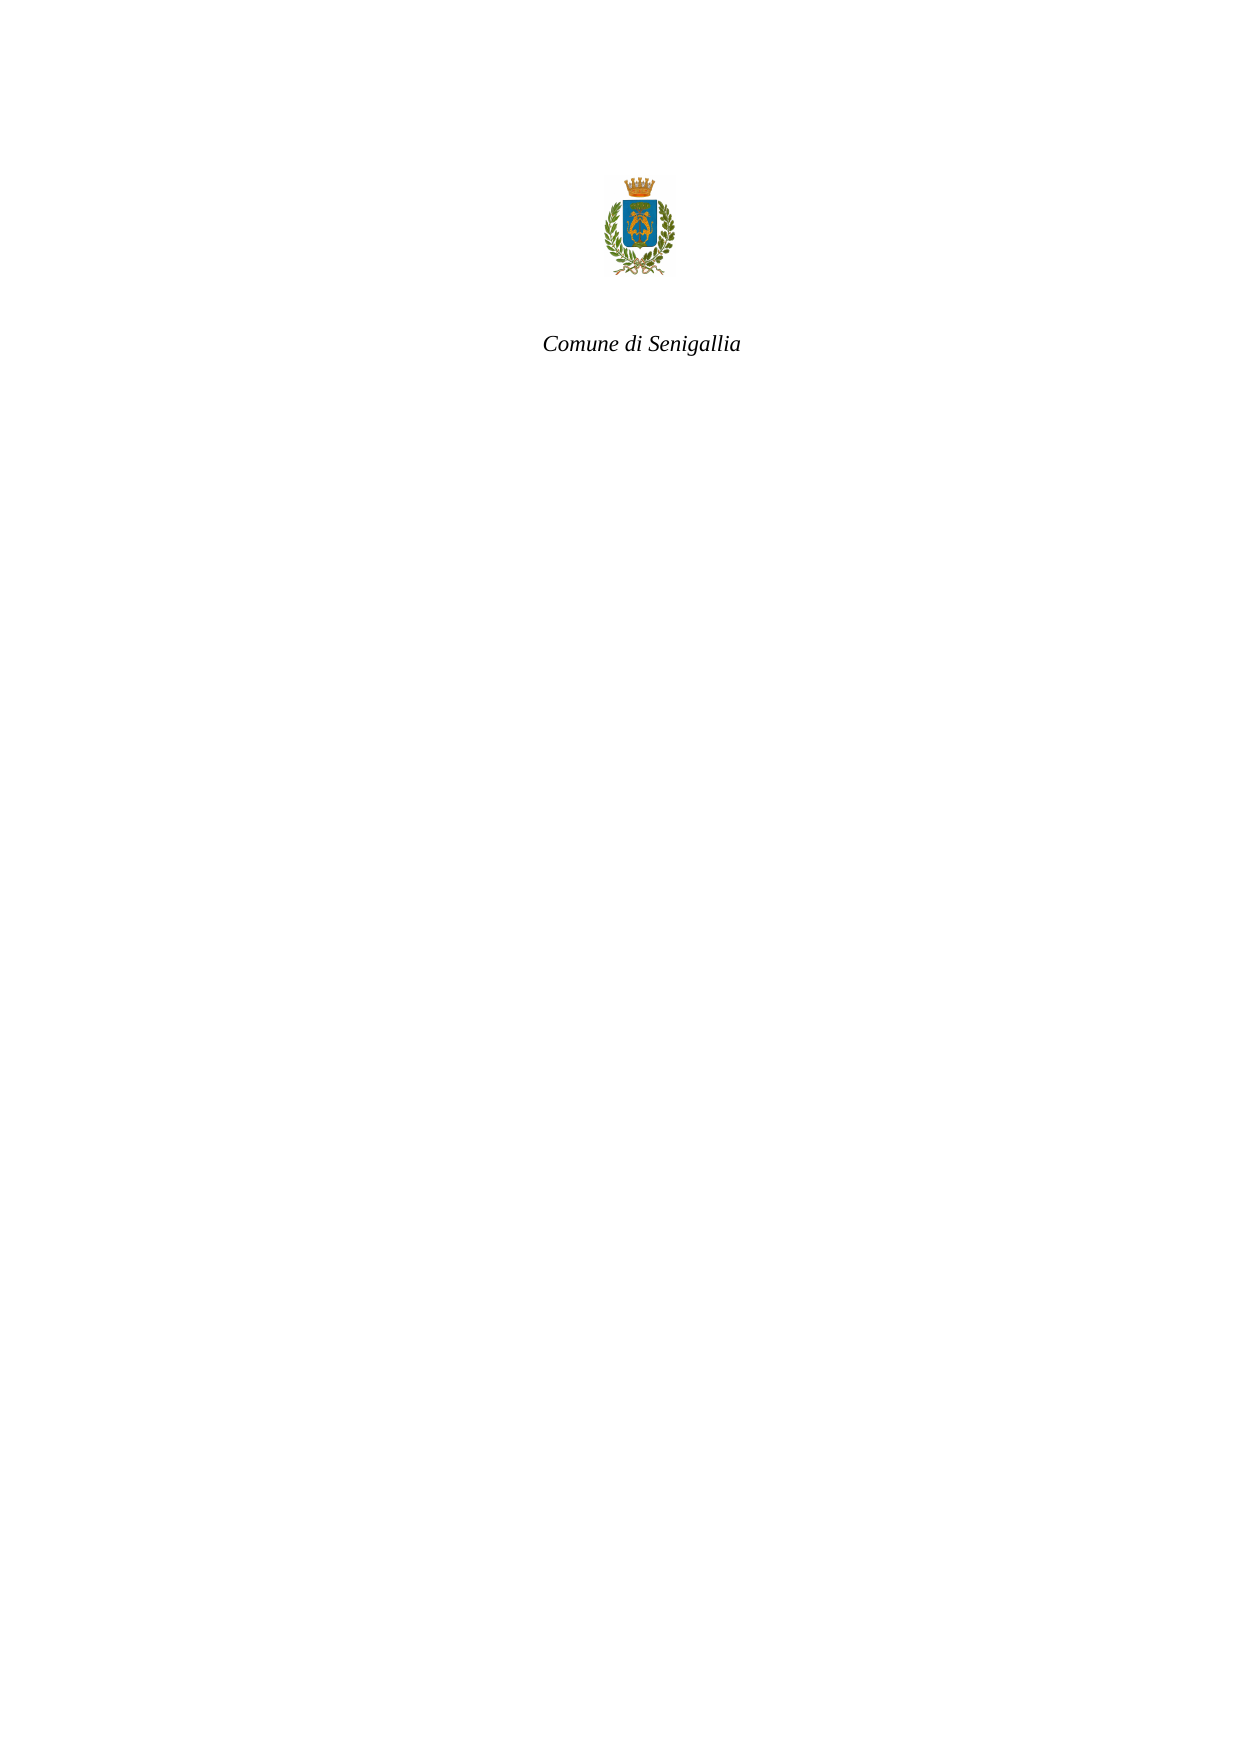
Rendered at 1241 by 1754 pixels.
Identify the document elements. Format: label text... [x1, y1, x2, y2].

text Comune di Senigallia [151, 330, 1135, 356]
picture [603, 175, 676, 277]
